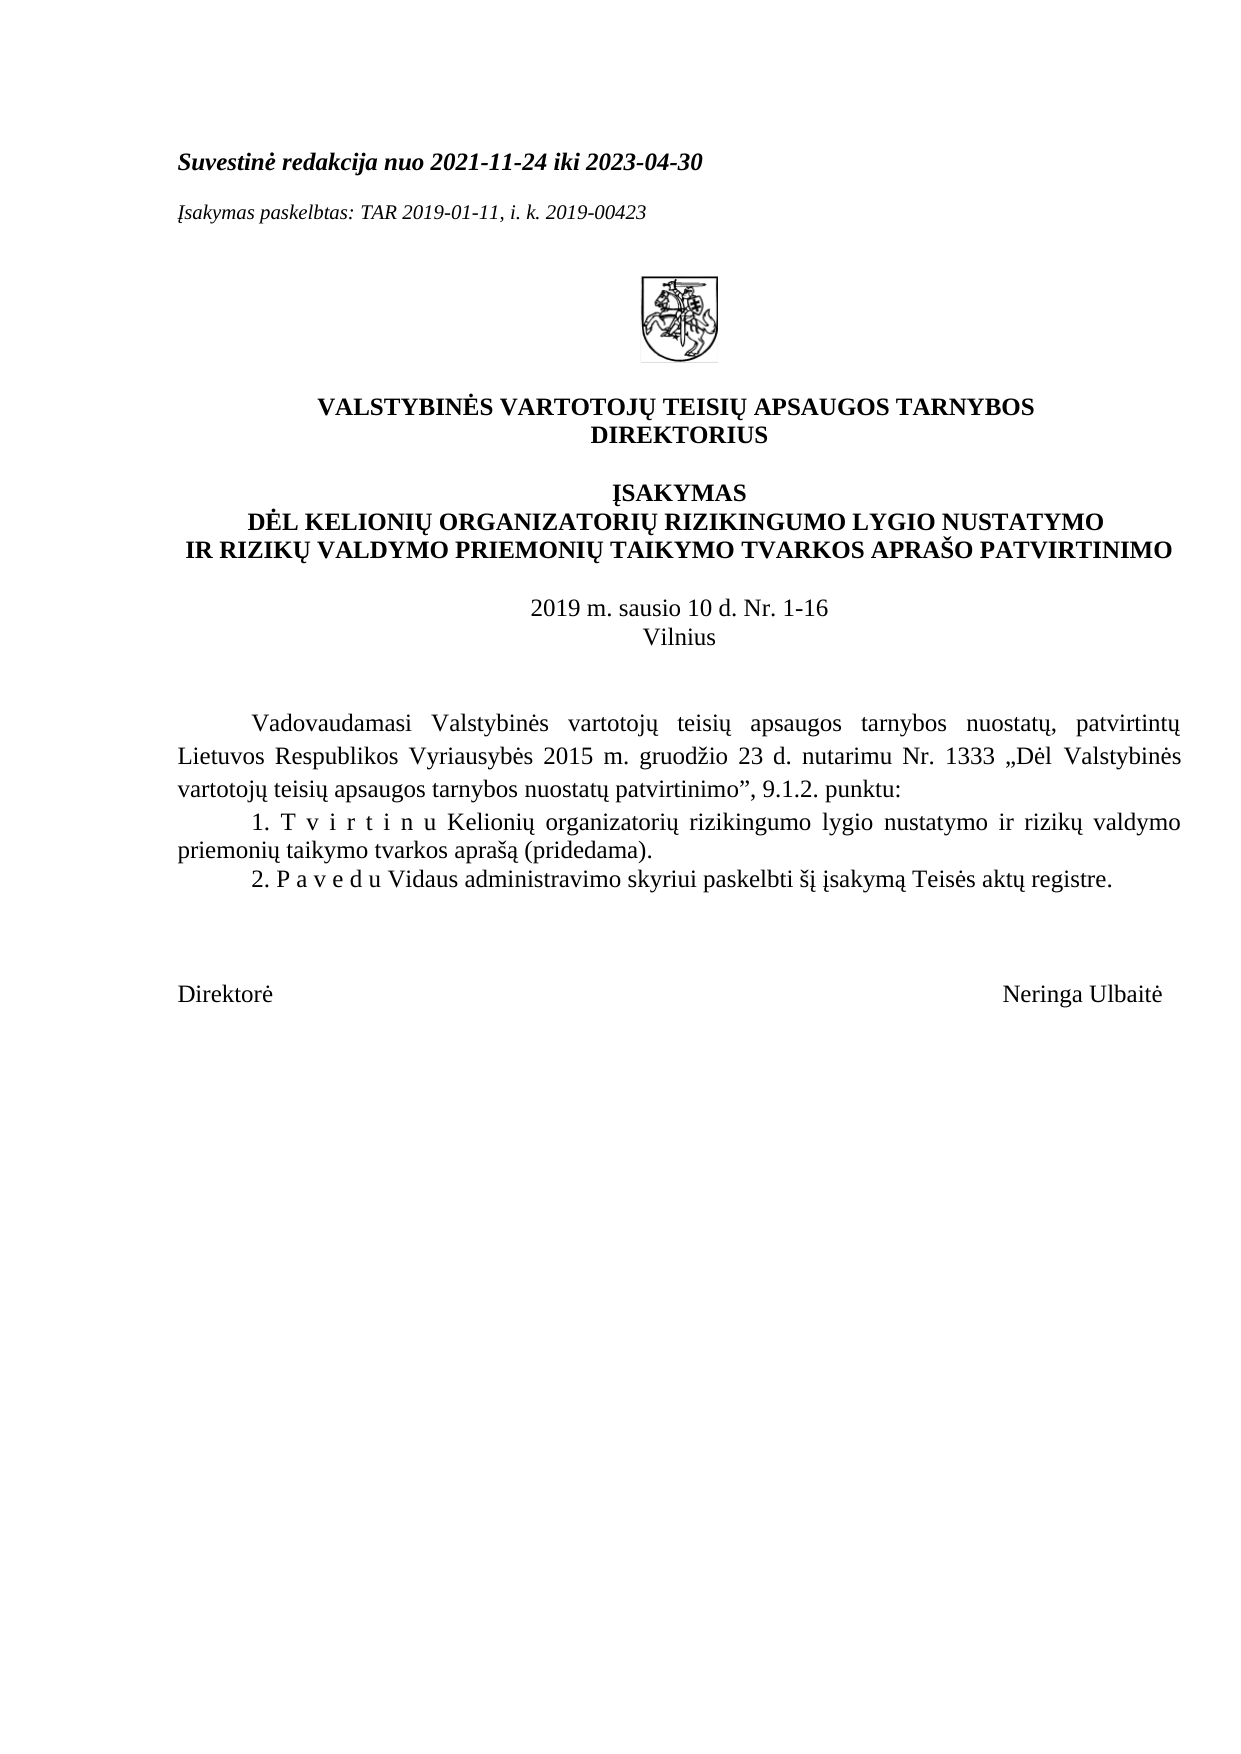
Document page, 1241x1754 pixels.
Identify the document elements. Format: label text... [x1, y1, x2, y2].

text Vilnius [177, 622, 1181, 650]
text 2019 m. sausio 10 d. Nr. 1-16 [177, 593, 1181, 622]
text ĮSAKYMAS [177, 478, 1181, 507]
text 1. T v i r t i n u Kelionių organizatorių rizikingumo lygio nustatymo ir rizikų valdymo priemonių taikymo tvarkos aprašą (pridedama). [177, 807, 1181, 864]
text VALSTYBINĖS VARTOTOJŲ TEISIŲ APSAUGOS TARNYBOS [177, 392, 1181, 420]
text DĖL KELIONIŲ ORGANIZATORIŲ RIZIKINGUMO LYGIO NUSTATYMO [177, 507, 1181, 535]
text Direktorė Neringa Ulbaitė [177, 979, 1181, 1008]
text Vadovaudamasi Valstybinės vartotojų teisių apsaugos tarnybos nuostatų, patvirtintų Lietuvos Respublikos Vyriausybės 2015 m. gruodžio 23 d. nutarimu Nr. 1333 „Dėl Valstybinės vartotojų teisių apsaugos tarnybos nuostatų patvirtinimo”, 9.1.2. punktu: [177, 708, 1181, 803]
text DIREKTORIUS [177, 420, 1181, 449]
text 2. P a v e d u Vidaus administravimo skyriui paskelbti šį įsakymą Teisės aktų registre. [177, 864, 1181, 893]
text Suvestinė redakcija nuo 2021-11-24 iki 2023-04-30 [177, 147, 1181, 176]
text Įsakymas paskelbtas: TAR 2019-01-11, i. k. 2019-00423 [177, 200, 1181, 224]
text IR RIZIKŲ VALDYMO PRIEMONIŲ TAIKYMO TVARKOS APRAŠO PATVIRTINIMO [177, 535, 1181, 564]
